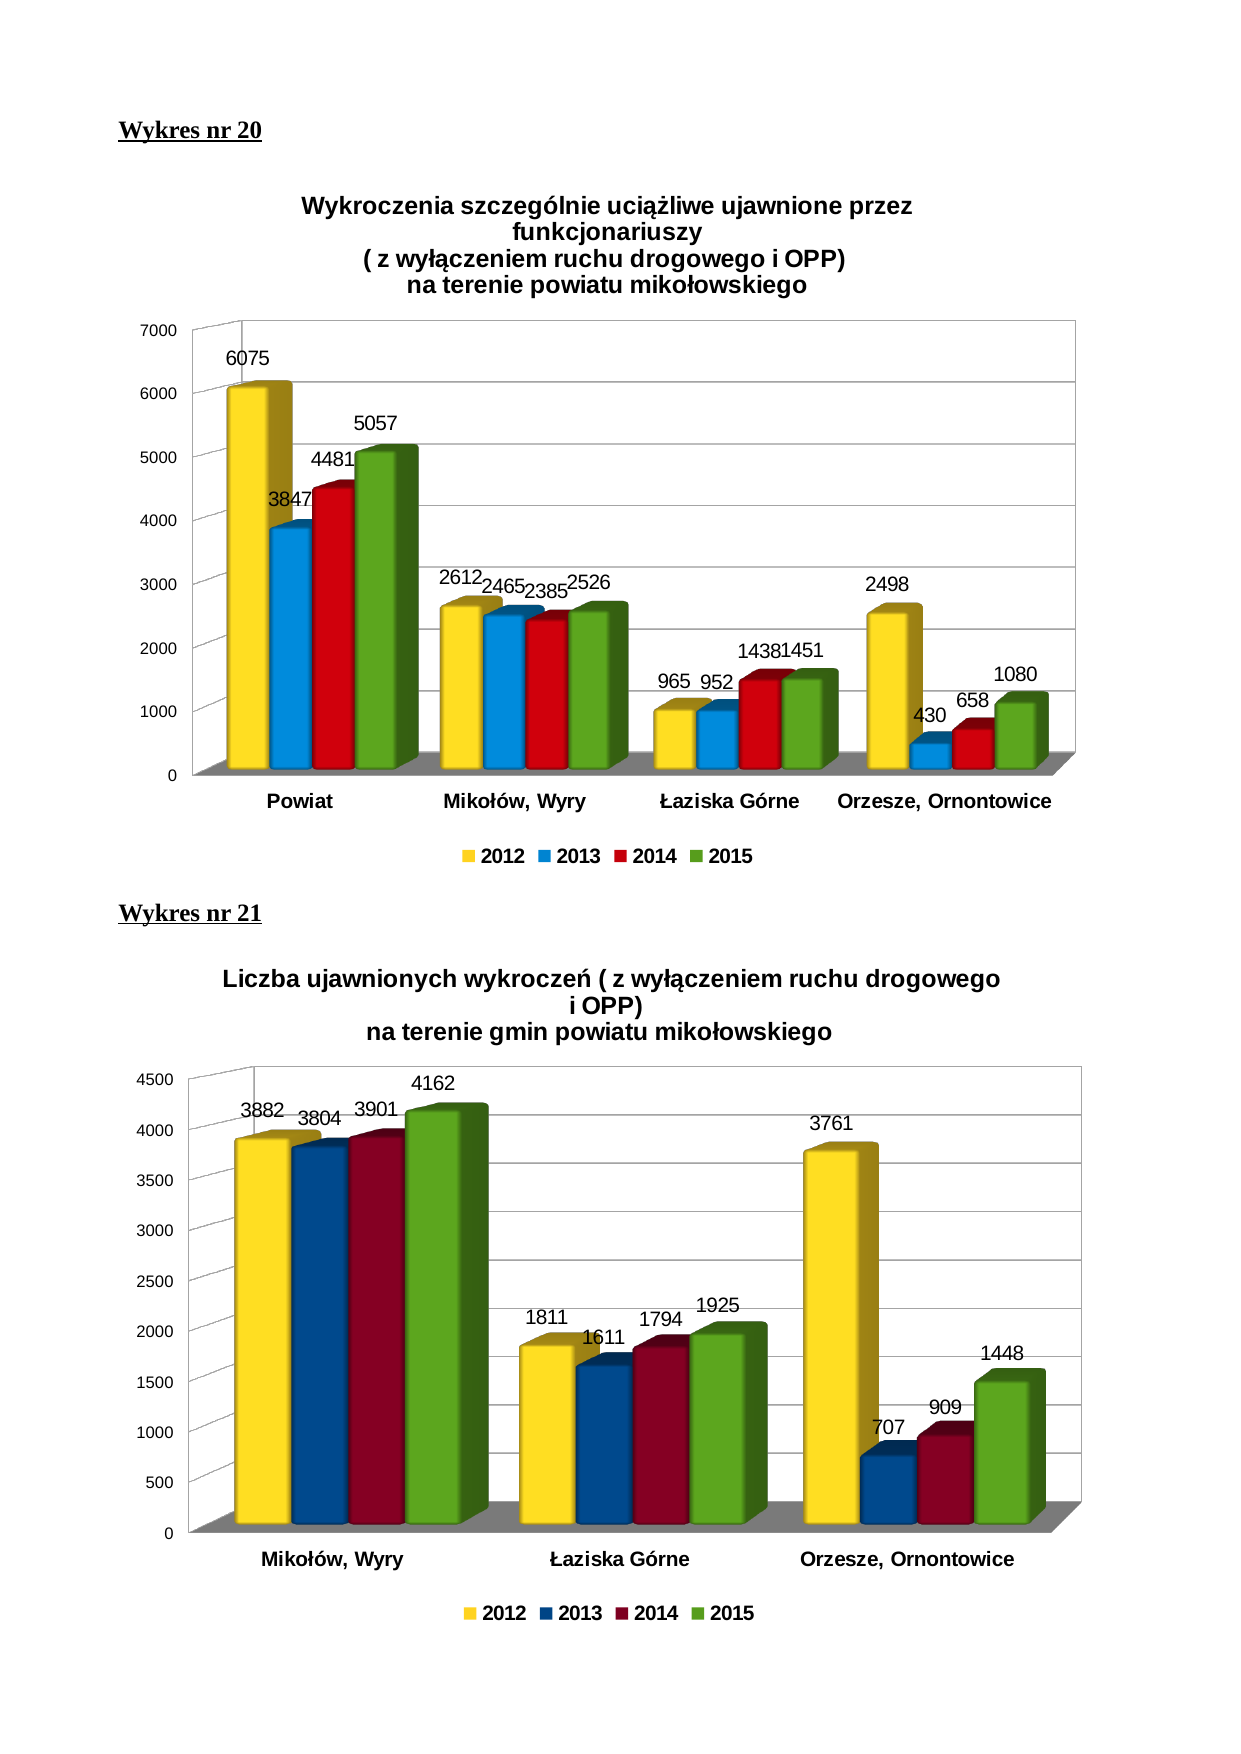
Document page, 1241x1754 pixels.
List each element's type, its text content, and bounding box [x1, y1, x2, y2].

text Wykres nr 21 [118, 898, 1122, 927]
text Wykres nr 20 [118, 115, 1122, 144]
